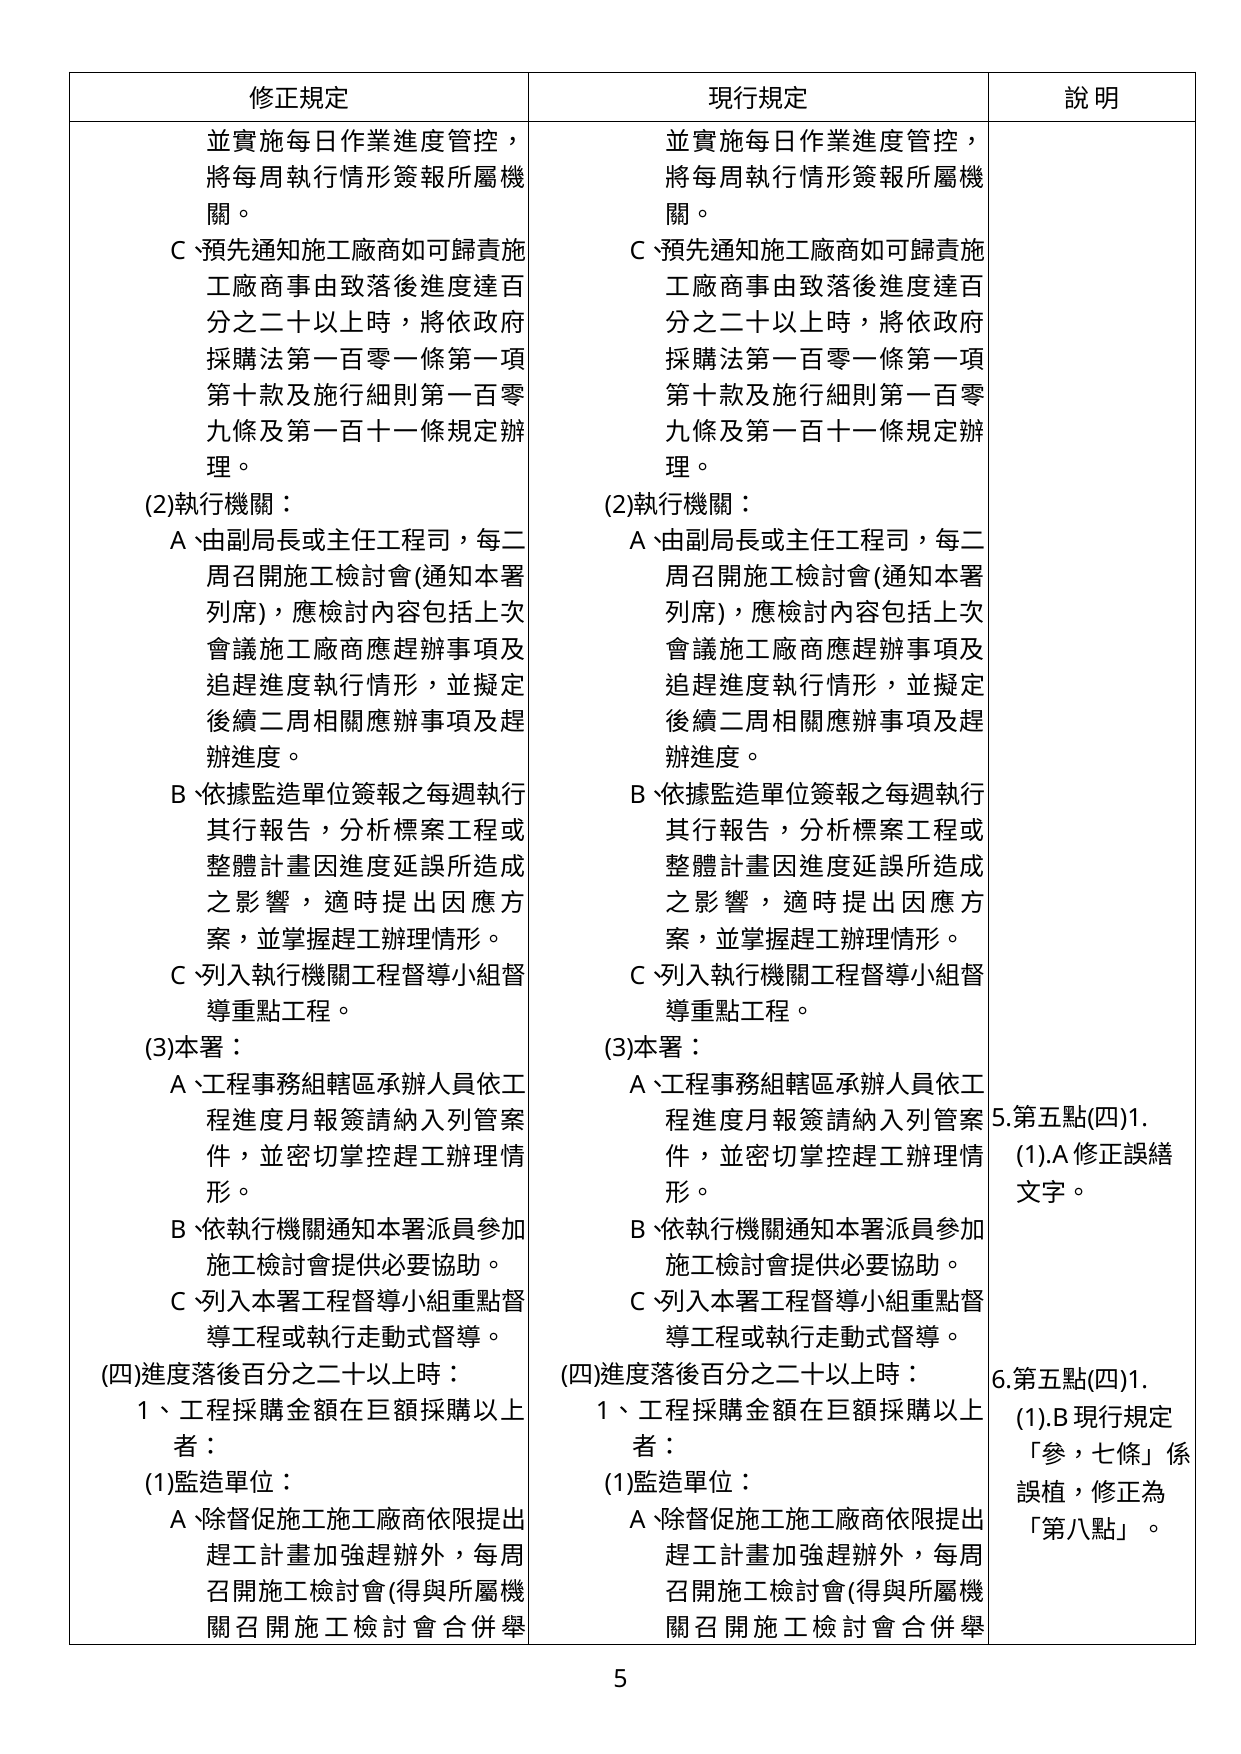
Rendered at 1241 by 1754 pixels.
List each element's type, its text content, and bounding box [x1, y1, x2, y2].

table_cell 並實施每日作業進度管控，將每周執行情形簽報所屬機關。 C、預先通知施工廠商如可歸責施工廠商事由致落後進度達百分之二十以上時，將依政府採購法第一百零一條第一項第十款及施行細則第一百零九條及第一百十一條規定辦理。 (2)執行機關： A、由副局長或主任工程司，每二周召開施工檢討會(通知本署列席)，應檢討內容包括上次會議施工廠商應趕辦事項及追趕進度執行情形，並擬定後續二周相關應辦事項及趕辦進度。 B、依據監造單位簽報之每週執行其行報告，分析標案工程或整體計畫因進度延誤所造成之影響，適時提出因應方案，並掌握趕工辦理情形。 C、列入執行機關工程督導小組督導重點工程。 (3)本署： A、工程事務組轄區承辦人員依工程進度月報簽請納入列管案件，並密切掌控趕工辦理情形。 B、依執行機關通知本署派員參加施工檢討會提供必要協助。 C、列入本署工程督導小組重點督導工程或執行走動式督導。 (四)進度落後百分之二十以上時： 1、工程採購金額在巨額採購以上者： (1)監造單位： A、除督促施工施工廠商依限提出趕工計畫加強趕辦外，每周召開施工檢討會(得與所屬機關召開施工檢討會合併舉 [70, 122, 528, 1644]
table_cell 現行第五點(二).1.(1)規定當進度落後百分之五以上，未達百分之十時，監造單位通知施工廠商限期「五日曆內」提出趕工計畫書。考量各工程規模及趕工條件不同，爰刪除「五日曆內」之規定，修正後由監造單位視工程規模及趕工條件訂定趕工計畫書提送期限。 查第五點(四)當進度落後達百分之二十以上，已有規定辦理施工廠商停權及終止合約之相關規定。次查政府採購法施行細則111條規定，巨額工程採購，廠商因素致進度落後10％以上即辦理廠商停權程序。為統一因進度落後同步辦理停權及終止合約。爰增訂第五點(三)1.(1).C巨額工程，當進度落後10%以上，未達20%時，施工廠商未能有效趕工時，監造單位監造單簽報終止合約之相關規定。 同上第2點說明，增訂第五點(三)1.(2).D巨額工程，當進度落後10%以上，未達20%時，執行機關核定或核轉終止合約之相關規定。 同上第2點說明，增訂第五點(三)1.(3).D巨額工程，當進度落後10%以上，未達20%時，本署核定執行機關陳報相關終止合約方案之相關規定，並進行後續款目編碼調整。 5.現行規定第五點(三).3.係誤植，修正為第五點(三).2。 5.第五點(四)1.(1).A修正誤繕文字。 6.第五點(四)1.(1).B現行規定「參，七條」係誤植，修正為「第八點」。 7.第五點(四)2.(2).D現行規定「第七條」係誤植，修正為「第八點」。 8.第五點(四)2.(3).E現行規定「第七條」係誤植，修正為「第八點」。 [989, 122, 1195, 1644]
table_header 修正規定 [70, 73, 528, 121]
table_header 現行規定 [529, 73, 988, 121]
table_cell 並實施每日作業進度管控，將每周執行情形簽報所屬機關。 C、預先通知施工廠商如可歸責施工廠商事由致落後進度達百分之二十以上時，將依政府採購法第一百零一條第一項第十款及施行細則第一百零九條及第一百十一條規定辦理。 (2)執行機關： A、由副局長或主任工程司，每二周召開施工檢討會(通知本署列席)，應檢討內容包括上次會議施工廠商應趕辦事項及追趕進度執行情形，並擬定後續二周相關應辦事項及趕辦進度。 B、依據監造單位簽報之每週執行其行報告，分析標案工程或整體計畫因進度延誤所造成之影響，適時提出因應方案，並掌握趕工辦理情形。 C、列入執行機關工程督導小組督導重點工程。 (3)本署： A、工程事務組轄區承辦人員依工程進度月報簽請納入列管案件，並密切掌控趕工辦理情形。 B、依執行機關通知本署派員參加施工檢討會提供必要協助。 C、列入本署工程督導小組重點督導工程或執行走動式督導。 (四)進度落後百分之二十以上時： 1、工程採購金額在巨額採購以上者： (1)監造單位： A、除督促施工施工廠商依限提出趕工計畫加強趕辦外，每周召開施工檢討會(得與所屬機關召開施工檢討會合併舉 [529, 122, 988, 1644]
table_header 說 明 [989, 73, 1195, 121]
